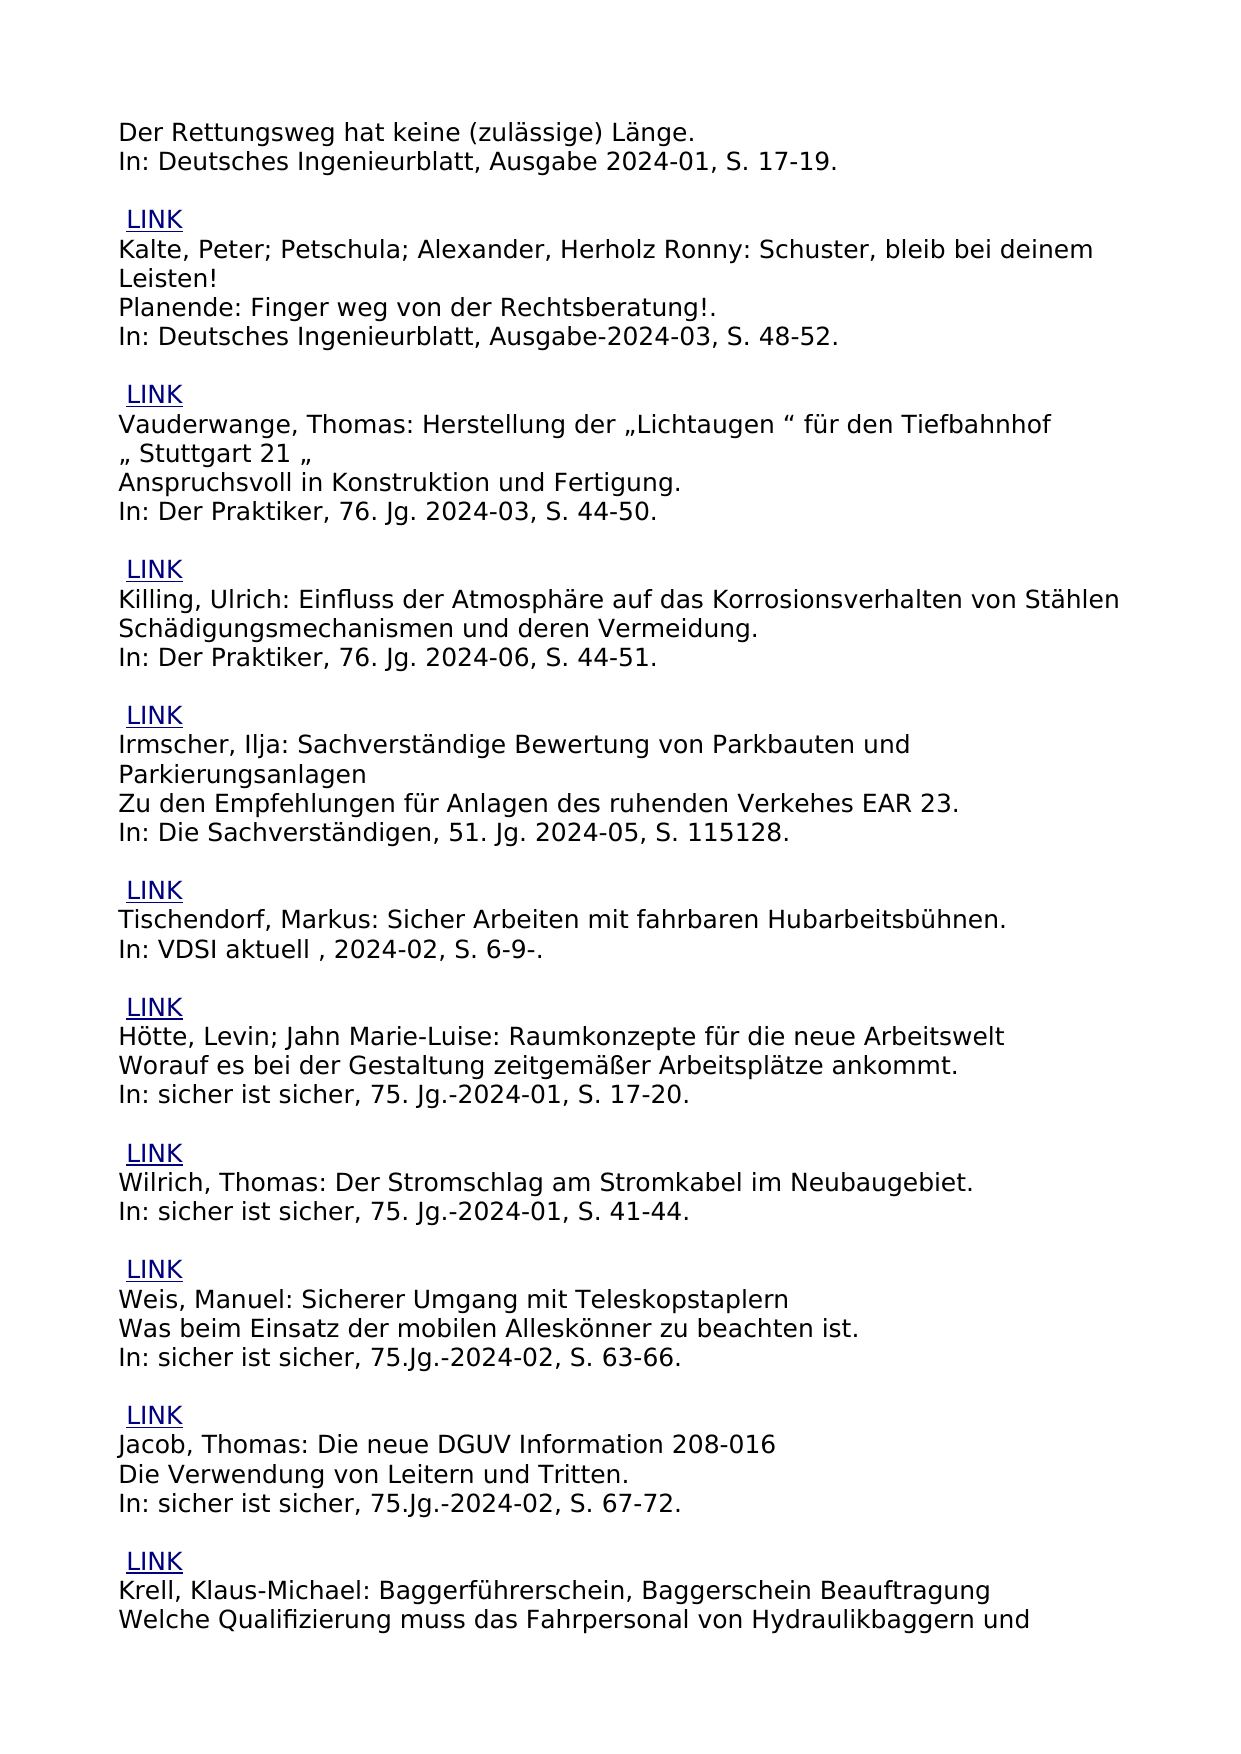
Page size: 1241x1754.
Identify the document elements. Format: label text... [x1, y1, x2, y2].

text Der Rettungsweg hat keine (zulässige) Länge. In: Deutsches Ingenieurblatt, Ausgabe 2024-01, S. 17-19. LINK Kalte, Peter; Petschula; Alexander, Herholz Ronny: Schuster, bleib bei deinem Leisten! Planende: Finger weg von der Rechtsberatung!. In: Deutsches Ingenieurblatt, Ausgabe-2024-03, S. 48-52. LINK Vauderwange, Thomas: Herstellung der „Lichtaugen “ für den Tiefbahnhof „ Stuttgart 21 „ Anspruchsvoll in Konstruktion und Fertigung. In: Der Praktiker, 76. Jg. 2024-03, S. 44-50. LINK Killing, Ulrich: Einfluss der Atmosphäre auf das Korrosionsverhalten von Stählen Schädigungsmechanismen und deren Vermeidung. In: Der Praktiker, 76. Jg. 2024-06, S. 44-51. LINK Irmscher, Ilja: Sachverständige Bewertung von Parkbauten und Parkierungsanlagen Zu den Empfehlungen für Anlagen des ruhenden Verkehes EAR 23. In: Die Sachverständigen, 51. Jg. 2024-05, S. 115128. LINK Tischendorf, Markus: Sicher Arbeiten mit fahrbaren Hubarbeitsbühnen. In: VDSI aktuell , 2024-02, S. 6-9-. LINK Hötte, Levin; Jahn Marie-Luise: Raumkonzepte für die neue Arbeitswelt Worauf es bei der Gestaltung zeitgemäßer Arbeitsplätze ankommt. In: sicher ist sicher, 75. Jg.-2024-01, S. 17-20. LINK Wilrich, Thomas: Der Stromschlag am Stromkabel im Neubaugebiet. In: sicher ist sicher, 75. Jg.-2024-01, S. 41-44. LINK Weis, Manuel: Sicherer Umgang mit Teleskopstaplern Was beim Einsatz der mobilen Alleskönner zu beachten ist. In: sicher ist sicher, 75.Jg.-2024-02, S. 63-66. LINK Jacob, Thomas: Die neue DGUV Information 208-016 Die Verwendung von Leitern und Tritten. In: sicher ist sicher, 75.Jg.-2024-02, S. 67-72. LINK Krell, Klaus-Michael: Baggerführerschein, Baggerschein Beauftragung Welche Qualifizierung muss das Fahrpersonal von Hydraulikbaggern und [118, 118, 1122, 1635]
